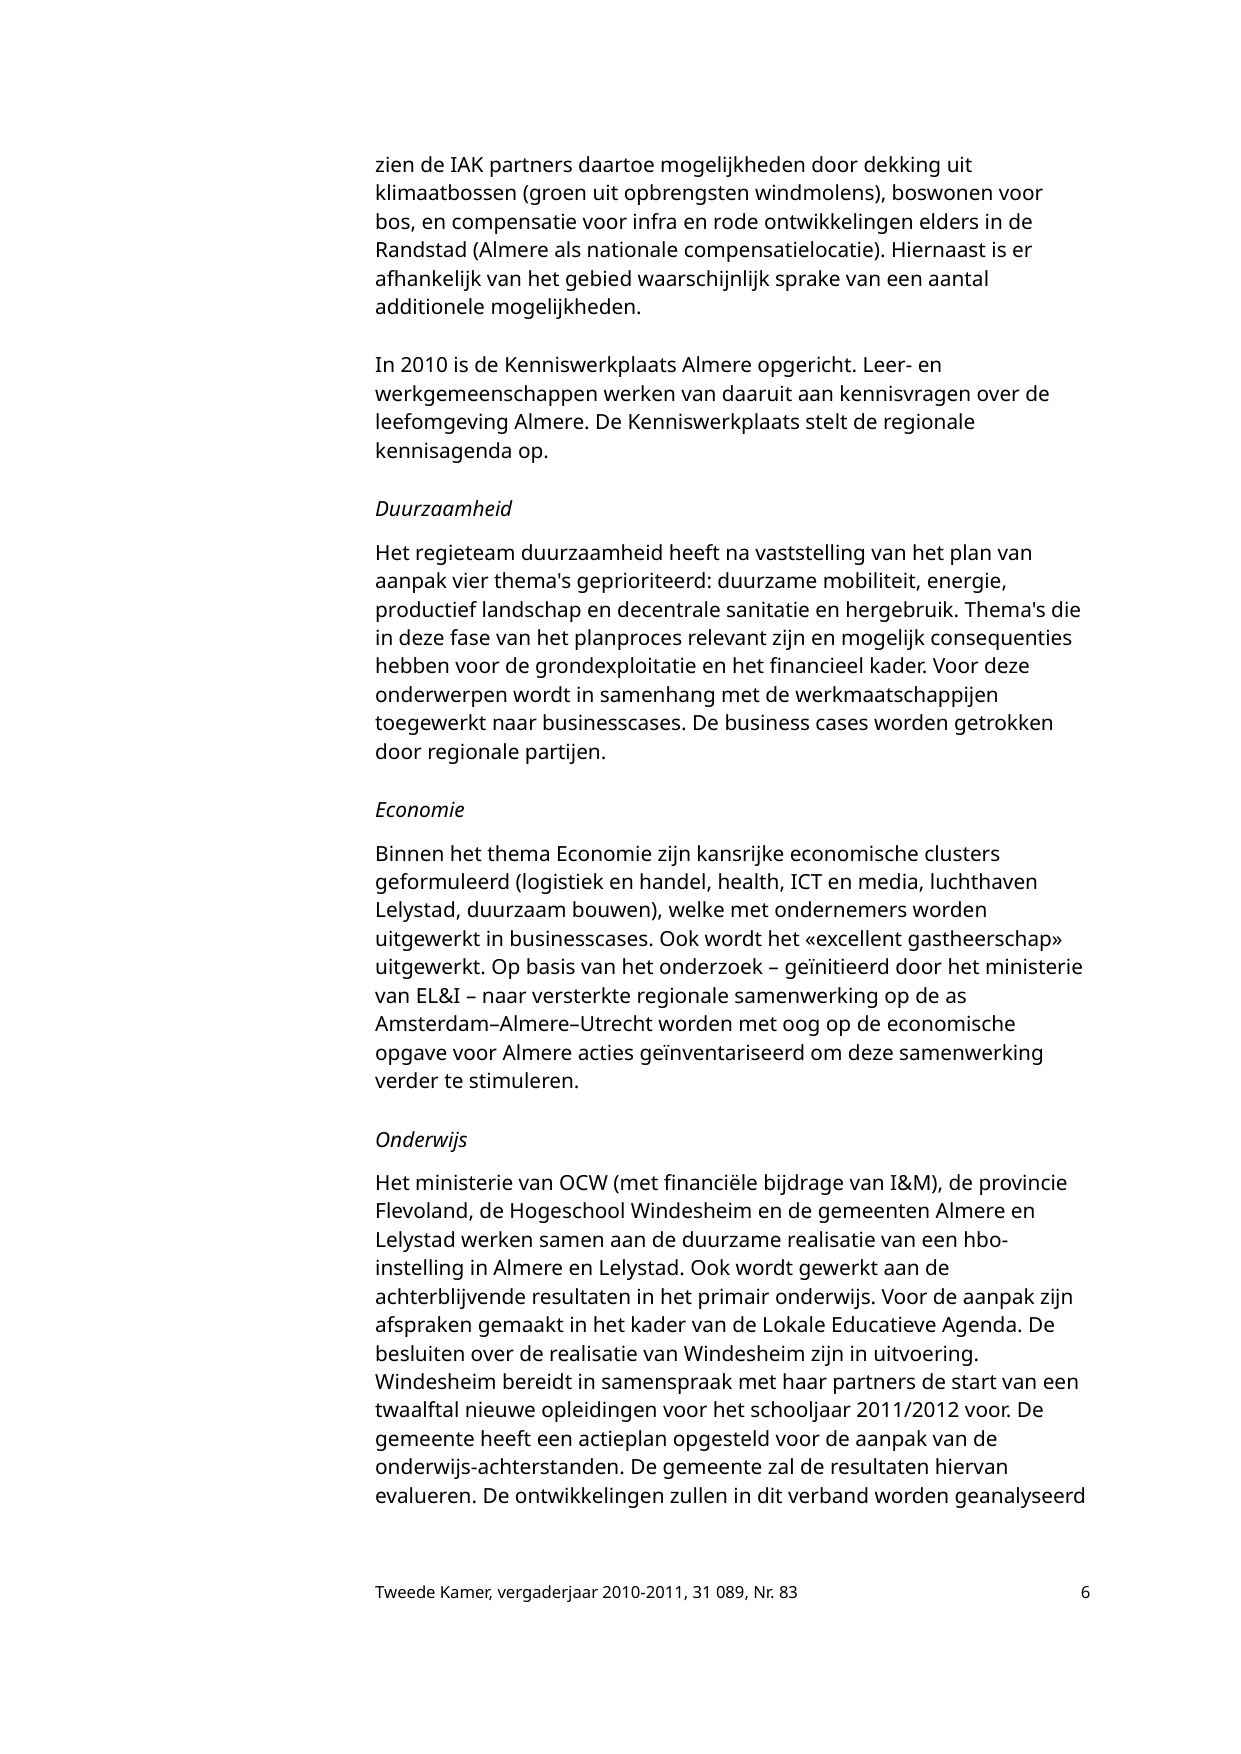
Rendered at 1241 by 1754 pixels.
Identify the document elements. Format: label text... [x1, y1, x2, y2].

text Onderwijs [375, 1125, 1090, 1153]
text Economie [375, 795, 1090, 824]
text Binnen het thema Economie zijn kansrijke economische clusters geformuleerd (logistiek en handel, health, ICT en media, luchthaven Lelystad, duurzaam bouwen), welke met ondernemers worden uitgewerkt in businesscases. Ook wordt het «excellent gastheerschap» uitgewerkt. Op basis van het onderzoek – geïnitieerd door het ministerie van EL&I – naar versterkte regionale samenwerking op de as Amsterdam–Almere–Utrecht worden met oog op de economische opgave voor Almere acties geïnventariseerd om deze samenwerking verder te stimuleren. [375, 839, 1090, 1095]
text Duurzaamheid [375, 494, 1090, 523]
text In 2010 is de Kenniswerkplaats Almere opgericht. Leer- en werkgemeenschappen werken van daaruit aan kennisvragen over de leefomgeving Almere. De Kenniswerkplaats stelt de regionale kennisagenda op. [375, 351, 1090, 464]
text Het ministerie van OCW (met financiële bijdrage van I&M), de provincie Flevoland, de Hogeschool Windesheim en de gemeenten Almere en Lelystad werken samen aan de duurzame realisatie van een hbo-instelling in Almere en Lelystad. Ook wordt gewerkt aan de achterblijvende resultaten in het primair onderwijs. Voor de aanpak zijn afspraken gemaakt in het kader van de Lokale Educatieve Agenda. De besluiten over de realisatie van Windesheim zijn in uitvoering. Windesheim bereidt in samenspraak met haar partners de start van een twaalftal nieuwe opleidingen voor het schooljaar 2011/2012 voor. De gemeente heeft een actieplan opgesteld voor de aanpak van de onderwijs-achterstanden. De gemeente zal de resultaten hiervan evalueren. De ontwikkelingen zullen in dit verband worden geanalyseerd [375, 1168, 1090, 1509]
text zien de IAK partners daartoe mogelijkheden door dekking uit klimaatbossen (groen uit opbrengsten windmolens), boswonen voor bos, en compensatie voor infra en rode ontwikkelingen elders in de Randstad (Almere als nationale compensatielocatie). Hiernaast is er afhankelijk van het gebied waarschijnlijk sprake van een aantal additionele mogelijkheden. [375, 150, 1090, 321]
text Het regieteam duurzaamheid heeft na vaststelling van het plan van aanpak vier thema's geprioriteerd: duurzame mobiliteit, energie, productief landschap en decentrale sanitatie en hergebruik. Thema's die in deze fase van het planproces relevant zijn en mogelijk consequenties hebben voor de grondexploitatie en het financieel kader. Voor deze onderwerpen wordt in samenhang met de werkmaatschappijen toegewerkt naar businesscases. De business cases worden getrokken door regionale partijen. [375, 538, 1090, 765]
